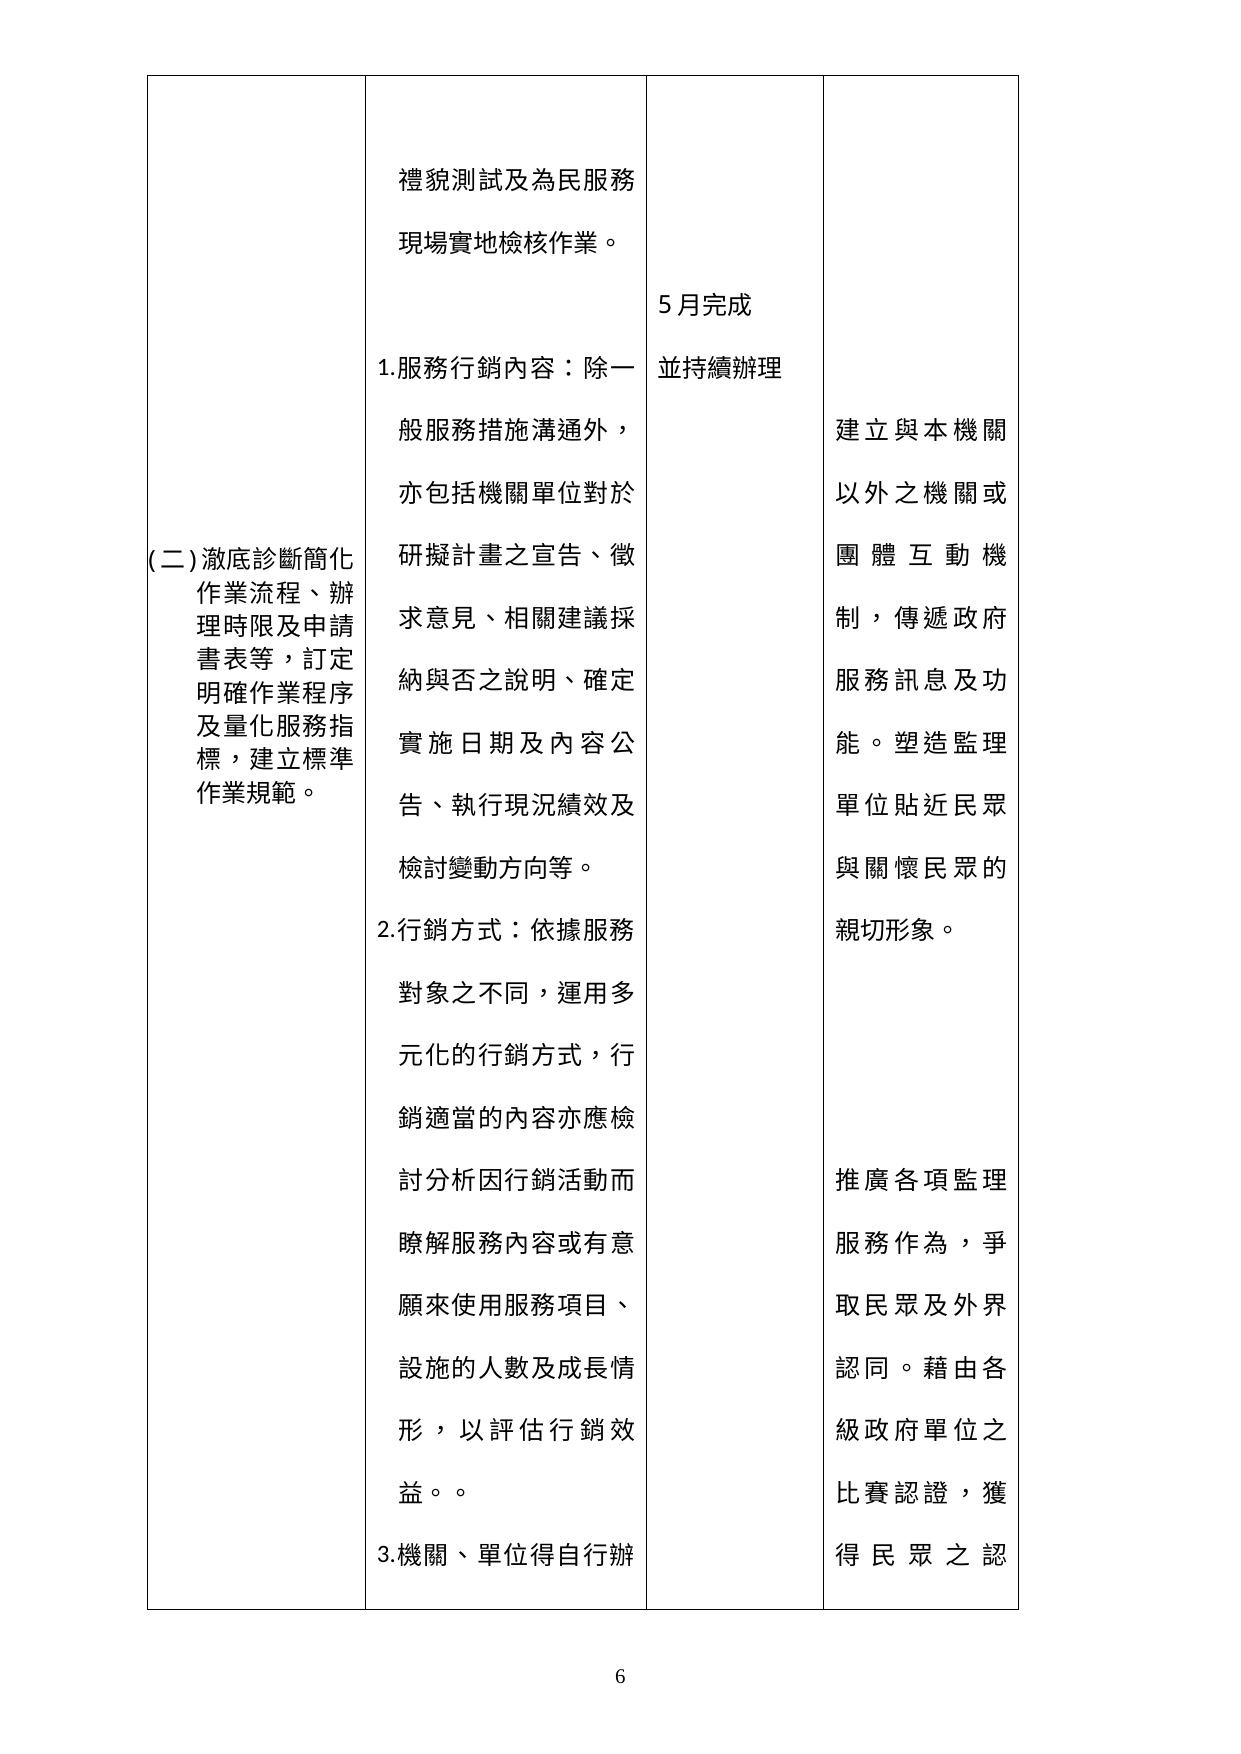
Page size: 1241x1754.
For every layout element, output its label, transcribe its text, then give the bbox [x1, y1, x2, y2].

table_cell 一、提升服務品質，深化服務績效 (一)考量民眾洽公之便利性及實用性，合宜改造服務場所，合理充實更新服務設施。 (二)建立服務人員專業、親切、具責任感之優質形象，主動協助民眾申辦、導引服務，並提供業務諮詢。 (三)善用傳播媒體及公聽會、說明會、村里民大會等公眾場合，針對服務對象及業務特性擬定行銷策略，溝通政府施政措施及執行成效。 (四)聯合企業、社會團體辦理或主動參與各項公益事務，傳遞政府服務訊息及功能。 (五)積極推展機關服務作為，爭取民眾之認同，或參加外部競賽之肯定。 二、便捷服務程序，確保流程透明 (一)設置全功能櫃台，提供單一窗口服務，促進機關內部橫向連繫，加強服務人員處理各項申辦案件知能，縮短民眾等候時間。 (二)澈底診斷簡化作業流程、辦理時限及申請書表等，訂定明確作業程序及量化服務指標，建立標準作業規範。 (三)檢討申辦案件應附（繳）書證（謄本）之必要性，並予以減量;配合推動電子謄本政策，提高申辦案件相關資料查驗使用電子謄本認證之比例。 (四)公開各項服務標準作業程序資訊。在不違反資訊公開規定及隱私權保護前提下，各機關（單位）應建立申辦或申請案件公開查詢機制，提供民眾瞭解案件處理流程及進度。 三、探查民意趨勢，建立顧客關係 (一)建立民眾抱怨處理機制，提供即時、有效之處理方式，減少處理時間成本，降低民眾抱怨頻率。 (二)廣開民眾建言管道，鼓勵民眾提供建言；重視民眾興革建議及陳情案件，確實依據有關規定，審慎、迅速、正確地處理問題。 (三)建立新聞媒體及報章輿論快速回應機制及標準作業程序，主動為政策辯護或更正不實內容，以導正社會視聽。 (四)有系統地建立「常見問題集」（ＦＡＱ）管理機制，轉換民眾意見成為服務政策或措施；或透過民眾需求轉化為服務政策或措施。 (五)定期辦理民眾意見調查，分析調查結果，改進服務缺失；強化問卷內容及測量方式之設計及評價結果分析；研析滿意度趨勢，並與同性質機關進行比較，供改進服務之參考。 四、豐富服務資訊，促進網路溝通 (一)主動規劃公開機關基本資料、核心政策、執行計畫、服務措施及預決算情形等重要資訊。提供之資訊內容需正確連結並即時更新。 (二)機關網站或網頁設計應符合國際評比。網站（頁）資訊檢索應規劃提供多樣性檢索方式；並遵循相關規範標示電子資料，提供分類檢索服務。 (三)規劃建置多元化電子參與管道，如意見留言板、線上論壇、網路投票、網路民調等，簡化相關互動及操作方式，以提供民眾友善網路溝通環境。 (四)賡續推動網站（線上）申辦業務及服務項目，提供完整申辦資訊及安全申辦認證，並規劃新增申辦項目， 提高線上申 辦使用率。 (五)鼓勵建置跨機關資訊整合平台，提升政府資訊資源共享及使用效率。 五、創新服務方式，整合服務資源 (一)強調主動檢討，發掘服務過程及提供方式之問題，運用法令與流程檢討再造、民間資源引進、資訊科技應用等有效率的工具，規劃創新性、整合性的措施以解決服務問題。 (二)檢討現有為民服務工作廣度、深度，並主動協調整合性質重複或相關聯服務工作，針對民眾需求，重新規劃設計有創意之加值服務。 (三)著眼於服務產出之目的與結果，力求有價值之創新服務型態與方式多元化，以較少的成本得到更好的服務品質，體現社會正義或公共價值。 (四)鼓勵機關（單位）勇於突破現行機關（單位）間之隔閡，從政府服務資源整合及共享角度出發，規劃跨機關水平整合服務或業務體系垂直整合服務。 [148, 76, 365, 1609]
table_cell 建立與本機關以外之機關或團體互動機制，傳遞政府服務訊息及功能。塑造監理單位貼近民眾與關懷民眾的親切形象。 推廣各項監理服務作為，爭取民眾及外界認同。藉由各級政府單位之比賽認證，獲得民眾之認 [824, 76, 1018, 1609]
table_cell 1.環境美（綠）化及提供舒適、明亮、整潔、具特色的洽公場所。 2.申辦動線規劃妥適並符合民眾使用習慣。 3.設置核心設施（含法定設施）包括：服務櫃檯、座椅、盥洗室、哺集乳室、無障礙設施（斜坡道、電梯、專用停車位、愛心鈴、身心障礙專用盥洗室等），以及申辦書表和填寫範例。 4.設有一般設施包括：書寫台、電腦（網路）、免費無線上網、飲水機、公用電話、影印機、停車位、諮商（陳述）室，以及宣導資料和文具用品。 5.上開設施應視機關業務與服務對象需求(如銀髮族、外籍人士、新住民…等)，提供合宜的服務設施，並確保設施品質。 6.依「行政院及所屬各機關（構）辦理無線上網服務永續發展作業原則」提供服務。 7.設置各項行政設備及輔助文件（具）時，考量「環境友善行為」因素，彰顯環保作為。 1.服務人員服務態度和藹，答詢詳盡，態度良好。服務人員應有識別證、制服或背心，方便民眾識別。 2.服務人員（或志工）於洽公場所主動招呼民眾，協助民眾檢查攜帶證件是否齊備或告知標準程序，並引導民眾至正確櫃台或場所辦理。 3.定期辦理服務禮儀訓練。 4.定期辦理電話禮貌測試（依據政府服務品質獎「電話禮貌測試量表」測試），並有紀錄資料及辦理電話禮貌訓練。 5.每季辦理服務禮貌模範人員評選，塑造親切友善洽公環境。 6.服務人員具備相當的專業能力足以勝任服務工作，服務人員「回應品質」品質應包含所具備的專業知識（含法令）、對於處理流程及要件的熟悉程度。 7.服務人員主動且正確地提供與問題有關的完整資訊予詢問民眾，提供「一次告知」服務。 8.視業務與服務對象需求，提升服務人員相關外語能力。 9.增加外部評鑑機制：跨機關合作辦理『秘密客』為民服務電話禮貌測試及為民服務現場實地檢核作業。 1.服務行銷內容：除一般服務措施溝通外，亦包括機關單位對於研擬計畫之宣告、徵求意見、相關建議採納與否之說明、確定實施日期及內容公告、執行現況績效及檢討變動方向等。 2.行銷方式：依據服務對象之不同，運用多元化的行銷方式，行銷適當的內容亦應檢討分析因行銷活動而瞭解服務內容或有意願來使用服務項目、設施的人數及成長情形，以評估行銷效益。。 3.機關、單位得自行辦理或運用社會資源或與企業、團體、社區等結合，進行服務行銷。 4.結合社區、電台、學校、機關、大型活動，提升對外施政溝通場次及成長率。 5.透過新聞機制增加對外施政溝通次數及成長率（如電子媒體、網站、LED跑馬燈、報章雜誌、電台等）。 1.運用社會資源或與企業、團體、社區等結合，進行施政溝通。 2.邀集各機關、學校或團體至本機關（單位）參訪各項施政措施及服務內容；或本機關（單位）至外機關參訪交流等。 3.配合民俗節慶、宗教活動進行施政與道安宣導。 1.本機關服務設施推廣予民眾多加利用（如加水、打氣、換燈泡、開放路考場練習、行動監理車下鄉服務、N合一便民服務、輔導考照服務等），並能紀錄統計次數及成長率。 2.增設機關FB粉絲團，增加機關服務資訊之強度及能見度。 3.參與各級政府單位舉辦之競賽(如健康職場、金檔獎等)。 1.提供單一窗口，民眾可以從「單一窗口」獲得多種或整合的服務，亦即「一處收件、全程服務」、「全櫃員式服務窗口」，強調以內部作業取代民眾奔波。 2.提供全功能櫃台： 2.1提供多種服務，單一窗口能提供服務項目的完整程度，以「窗口種類越少」，但「每類窗口可辦理的業務及服務事項越多」為目標，強調單一窗口業務整併程度。 2.2提供單一窗口整合流程服務，如有專案諮詢功能的單一窗口服務。 3.窗口平均等候人數超過3人或10分鐘，應即啟動備援機制，以縮短民眾等候時間。 1.簡化「臨櫃辦理」案件（民眾於現場辦理案件）及「非臨櫃辦理」案件（民眾非經臨櫃直接辦理完成之案件，如線上申辦、書面申請或臨櫃收件續處案件等）的申辦流程。 2.檢討並簡化申辦流程，提供民眾更便捷之服務。如案件處理時間縮短情形；提出流程簡化前後之比較；減少申辦案件所需檢附之書表謄本情形；或是向主管機關提出流程簡化之建議及其他有助於簡化流程之作為。 3.落實走動式服務，午休或尖峰時段，調整服務人員值班時間（延後或縮短午休時間）或配置較多人力服務，以維持服務人力符合窗口等待人數之比例。 4.推動減少申辦案件核章數及申辦案件書表減量。 5.提供免填書表，加速作業效率與資料正確性。 6.增加網路線上申辦項目，並統計成長比率。 1.減少民眾申辦案件時應檢附的文件種類，包括申請書（表）、同意書、授權書、證件正本、影本或謄本等。 2.提供一次補件告知單，以減少申請人補件次數。 3.運用跨機關電子閘門或資訊共享平台查詢資料，簡化民眾申辦案件流程情形。包括使用跨機關電子閘門認證辦理案件及使用跨機關電子閘門認證辦理案件數成長比例增加。 1.提供案件承辦資訊(單位及電話) 、標準處理程序及辦理時限等訊息，且於服務場所及機關（單位）網站（頁）公布標準處理流程，並主動告知申請人處理程序。 2.清楚標示申辦案件（服務項目）作業時程、所需費用、所需書表及附繳書證。 3.申辦案件作業時間符合所訂時限。 4.申辦案件(服務項目)提供現場、電話、傳真、網路及其他方式（如APP或二維條碼等）查詢。 5.機關（單位）受理案件後提供申請人收件確認訊息（如簽收單及回條等）；處理案件若超過標準作業時間有主動告知申請人之機制。 1.針對民眾意見、抱怨及新聞輿情妥善處理，並針對處理結果進行滿意度調查，應分析檢討改進，進而產出新的服務措施。 2.民眾意見及抱怨來源，區分為「現場」及「非現場」（如透過電話、網路、電子郵件、書面、媒體等方式）2類，並應有完善的追蹤處理機制。 3.民眾意見處理滿意度增減情形檢討。 增加不同管道民眾建言方式，設置網路信箱、首長信箱，方便民眾提供建言，並確實依據有關規定，審慎、迅速、正確處理民眾所提問題。 1.訂定民眾意見（含新聞輿情）處理機制及標準作業程序，且定期進行檢討，並提供協談諮商（陳述）服務。 2.統計回應處理時效並檢討。 1.建立服務滿意度追蹤回饋機制。 2.定期辦理滿意度趨勢分析，並提出改善服務措施等。 1.根據服務對象及類型的不同，定期設計與執行合適之滿意度調查。滿意度調查項目應包含洽公環境、服務禮儀、服務專業性、服務措施等。調查結果回饋於業務推動中，以持續精進服務作為並提出改善服務措施，且有執行績效。 2.為了解組織發展及服務品質提升的關鍵，並應針對內部同仁（包含首長）進行滿意度調查。 3.有效設計及執行滿意度調查，重視調查的信度及效度，包括抽樣方法、樣本數代表性、調查結果的分析等，並製作趨勢分析建議檢討改善措施或執行績效。 4.針對民眾意見、抱怨及新聞輿情妥善處理，並針對處理結果進行滿意度調查，應分析檢討改進，進而產出新的服務措施。 5.對於各種活動辦理民眾意見調查。 1.依據「政府資訊公開法」第七條主動公開相關資訊於網站比例： 1.1本項應公開資訊項目，係以 「政府資訊公開法」第七條所定應主動公開之政府資訊為主。 1.2公開方式以登載機關網站（頁）為主；應設置「主動公開資訊」專區。 1.3機關公開之資訊或政策內容應以簡明、易讀、易懂之型式呈現，供民眾查閱及理解。 1.4對外提供之文件如為可編輯者，應採用ODF文書格式；非可編輯者，採用PDF文書格式。 1.5資訊標題應與內容一致，所有資料的網站（頁）超連結皆有效且正確，引用他人資料要標明來源出處或版權，並提供連結。 1.6機關應主動盤點及開放依法應公開之公開性資料或無法規限制之業務資料 1.7訂定網站（頁）資料定期更新規定（含標準作業程序），並據以執行，避免有無明顯錯誤及過期資訊。 2.服務措施及出版品資訊周知度： 2.1公開方式以登載機關網站（頁）為主。 2.2公開出版品應注意著作權相關規定。 3.資訊檢索服務妥適性及友善程度：機關網站（頁）符合「身心障礙者權益保障法」第五十二條之二規定，通過無障礙檢測，並取得認證。 4.資訊內容正確程度： 4.1應積極維護網站（頁)資訊，無錯誤及過期資訊以確保公佈資訊的正確性。 4.2資訊標題應與內容一致，網站（頁）資訊超連結皆應有效且正確，引用他人資料要標明來源出處或版權，並提供連結。 4.3訂定網站（頁）資料定期更新規定（含標準作業程序），並據以執行。 1.機關資訊內容包括公報、公告、法令、電子表單、施政計畫、機關活動及新聞等。 2.檢索方式包括：關鍵字、全文、交叉、站內、分類檢索及其他方式。 3.提供檢索功能說明、檢索功能使用範例，及找不到資訊時的建議。 4.提供檢索資訊過多時分頁方式檢索，及檢索結果依相似程度、時間、主題等方式排列。 5.機關網站首頁版面配置應符合民眾需求，提供方便瀏覽、查詢資料及使用網站之服務。 1.1.機關應提供多元的網 路參與管道，如國發會建置之公共政策網路參與平臺(http://join.gov.tw)、留言板、民意論壇、網路投票、民意調查等，供民眾反映意見。另亦應善用Web 2.0網路社群，定期與民眾互動及回應，以提高民眾參與度 2.結合上級機關建置之社群網站提供服務，以符合平臺向上集中原則。。 1.線上服務量能： 1.1提供民眾申請書表下載民眾服務申辦、網路繳費、取件通知及預約等民眾需求之線上服務項目。 1.2提供線上服務時，應發展民眾需求的重點項目，如機關有涉及外籍人士申辦業務者，得視服務對象需求適時提供外語線上申辦服務。 1.3提出線上服務項目、創新作為及成長情形；分析民眾使用線上服務案件數占該項服務總案件數之比例、提出提供線上服務項目數占總服務項目數比例；及民眾使用線上服務成長檢討。 1.4申辦表單及線上申辦項目主動登錄至政府入口網，利用不同管道提供民眾使用。 1.5提供線上服務應注意使用者隱私權保護措施，並建立隱私權侵害處理機制。 2.線上服務推廣績效： 2.1定期蒐集瞭解民眾需求，選擇使用率高且適合線上服務項目，增進服務效益。 2.2 透過推廣行銷活動提升民眾對於線上服務的認知與回應。 3.電子表單簡化績效：檢討現行電子表單之必要性與合宜性，評估是否予以簡併或刪除。 機關網頁與我的e政府、電子化政府入口網、地方政府與監理機關相關業務網頁連結及維護，並提供主題、施政與服務三種分類檢索。 1.創新服務標竿學習效益：所提之創新服務，提供作為其他機關（單位）標竿學習效益與擴散效果。 2.組織內部創新機制及運作情形： 2.1應使組織內部創新機制及運作成為機關產生創新服務之關鍵所在。 2.2應確保內部創新機制之建立與運作情形並常態性運作。 2.3所推動的創新服務措施應與組織內部創新機制有實際運作之關連(例如透過內部提案或外部標竿學習產生)，內化成為機關（單位）運作一部分。 1.服務流程改造：以政府為一體的概念，透過跨機關合作及資通訊科技的運用，提供民眾一站式整合服務，簡化民眾申辦流程及時間。。 2.專人全程服務：改變由民眾四處奔波洽辦業務的服務模式，由政府機關內部進行協調整合，提供專人全程服務。 3.服務評價回饋：利用即時評價機制調查民眾接受服務意見，並回饋至機關（單位）內業務流程之改善 1.行動化服務：衡酌機關資源，發展能提供多數服務對象使用的行動化服務，提升洽辦業務的便利性。 2.客製化服務：因應所轄地區或業務之特性，並整合服務客群之需求，提供在地化、客製化之服務。 1.跨機關電子查驗：善用資訊系統針對政府已有或公權力可調閱的資訊，進行跨機關電子查驗作業，減少民眾於申辦業務時，所需檢附之佐證資料。 2.公私協力或異業結盟：結合社會資源或與私部門合作，延伸服務據點。 3.偏遠地區監理服務：結合駕訓班辦理偏遠地區機車考照，同時進行交安推廣，並受理車輛定檢、報廢等簡易業務；協調環保局，跨機關至委託代檢單位、駕訓班辦理機車排氣檢驗。 [366, 76, 646, 1609]
table_cell 5月完成 並持續辦理 [647, 76, 823, 1609]
